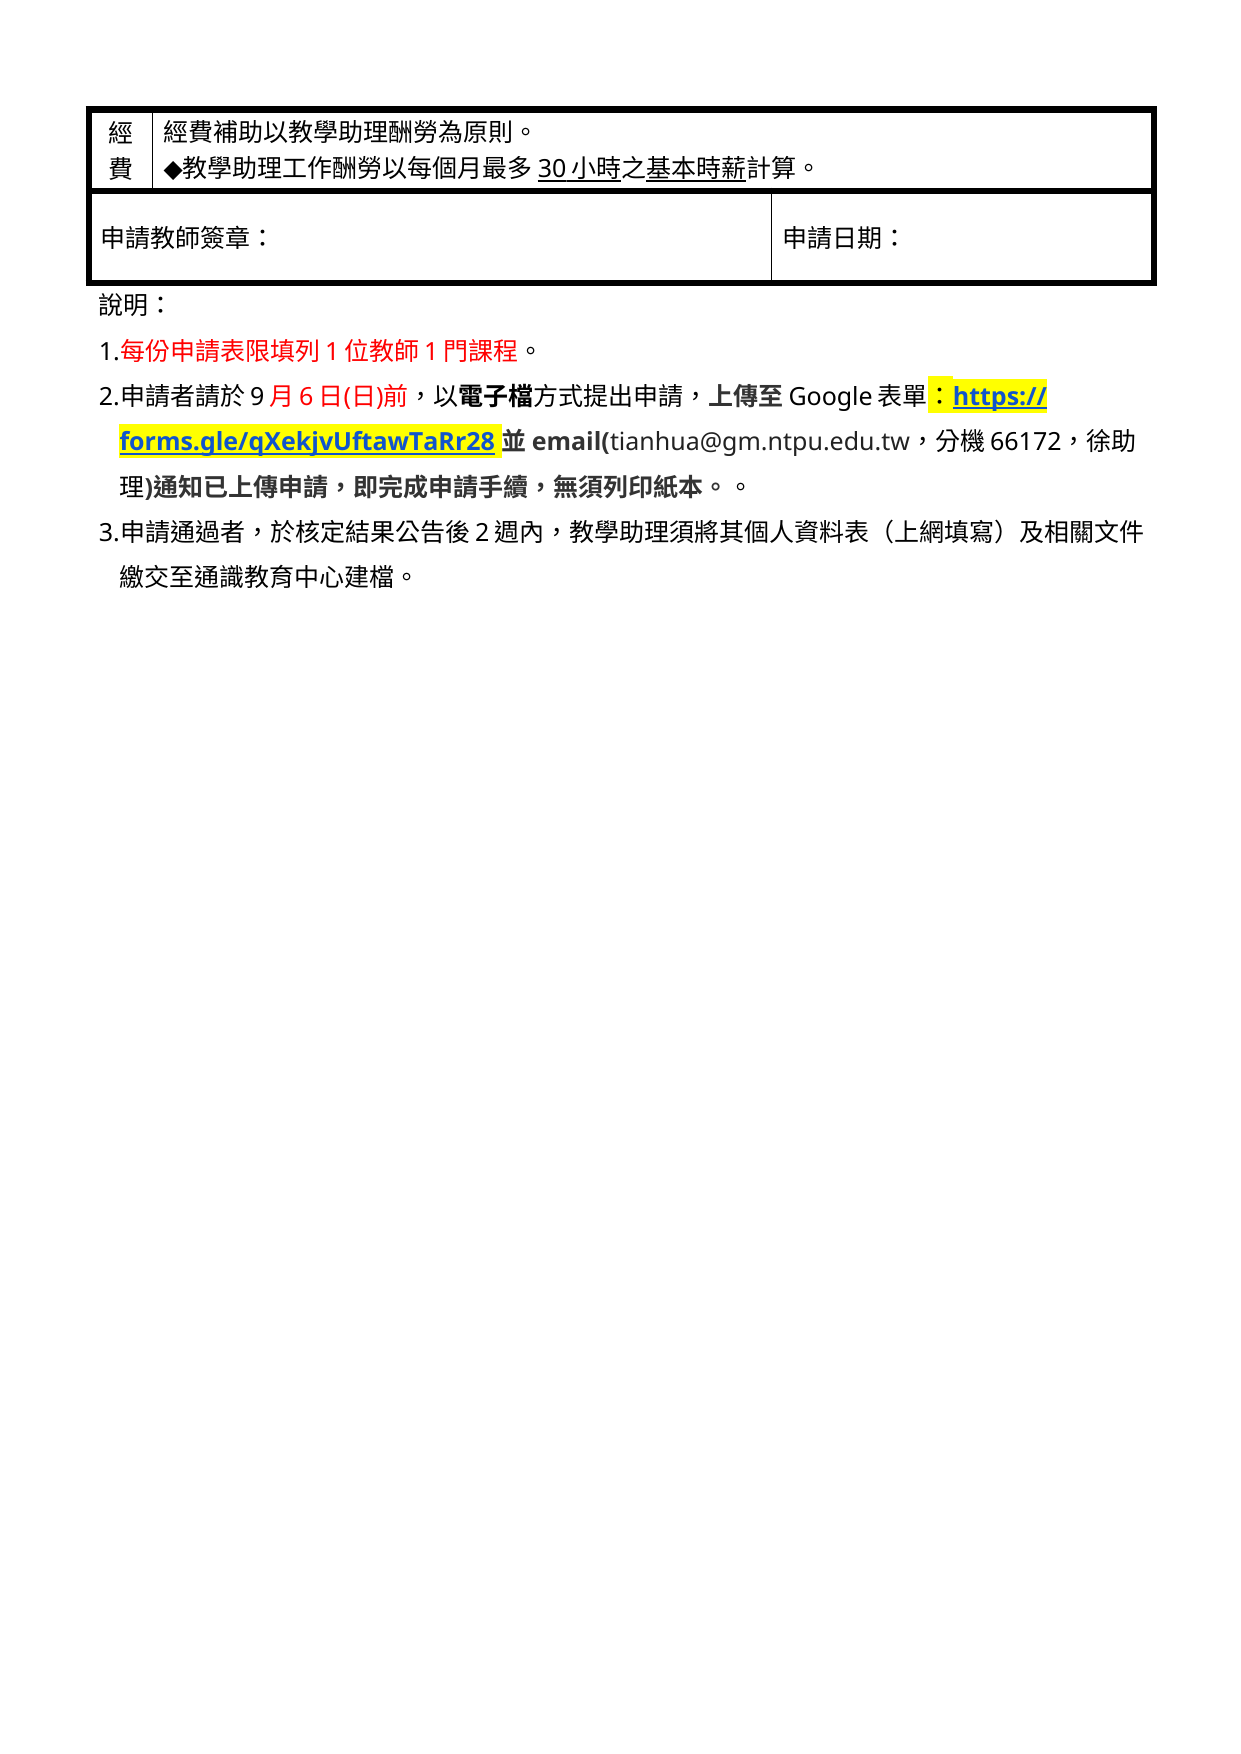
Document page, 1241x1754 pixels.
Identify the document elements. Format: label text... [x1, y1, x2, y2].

text 1.每份申請表限填列1位教師1門課程。 [99, 331, 1152, 367]
table_cell 經費補助以教學助理酬勞為原則。 ◆教學助理工作酬勞以每個月最多30小時之基本時薪計算。 [153, 113, 1151, 187]
text 說明： [99, 286, 1152, 322]
table_cell 申請教師簽章： [92, 194, 771, 279]
text 2.申請者請於9月6日(日)前，以電子檔方式提出申請，上傳至Google表單：https://forms.gle/qXekjvUftawTaRr28 並email(tianhua@gm.ntpu.edu.tw，分機66172，徐助理)通知已上傳申請，即完成申請手續，無須列印紙本。。 [99, 376, 1152, 503]
table_cell 經費 [92, 113, 152, 187]
table_cell 申請日期： [772, 194, 1151, 279]
text 3.申請通過者，於核定結果公告後2週內，教學助理須將其個人資料表（上網填寫）及相關文件繳交至通識教育中心建檔。 [99, 512, 1152, 594]
